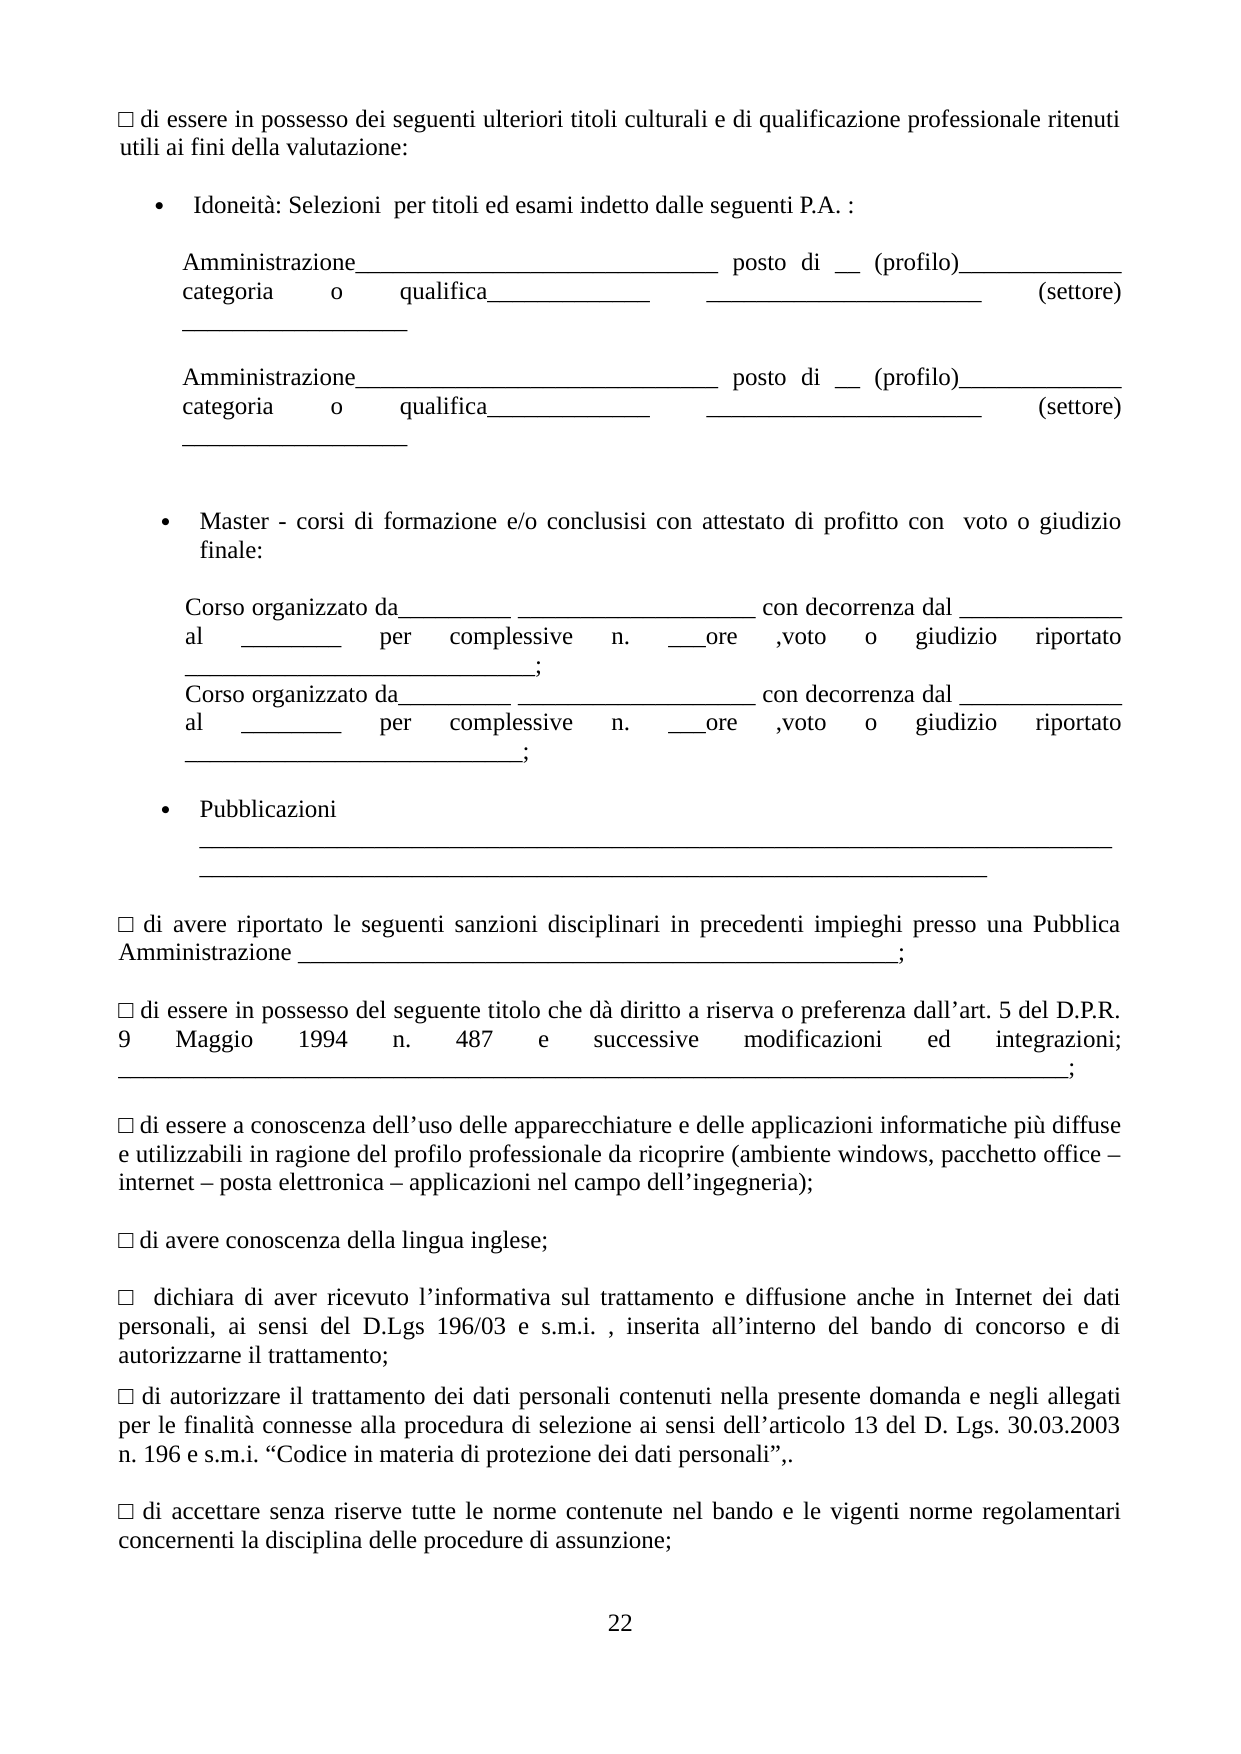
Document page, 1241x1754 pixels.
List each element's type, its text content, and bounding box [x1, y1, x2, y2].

text □ dichiara di aver ricevuto l’informativa sul trattamento e diffusione anche in Internet dei dati personali, ai sensi del D.Lgs 196/03 e s.m.i. , inserita all’interno del bando di concorso e di autorizzarne il trattamento; [118, 1282, 1122, 1369]
text □ di essere a conoscenza dell’uso delle apparecchiature e delle applicazioni informatiche più diffuse e utilizzabili in ragione del profilo professionale da ricoprire (ambiente windows, pacchetto office – internet – posta elettronica – applicazioni nel campo dell’ingegneria); [118, 1110, 1122, 1196]
text Amministrazione_____________________________ posto di __ (profilo)_____________ categoria o qualifica_____________ ______________________ (settore) __________________ [182, 247, 1122, 334]
list Master - corsi di formazione e/o conclusisi con attestato di profitto con voto o giudizio finale: [162, 506, 1122, 564]
text □ di autorizzare il trattamento dei dati personali contenuti nella presente domanda e negli allegati per le finalità connesse alla procedura di selezione ai sensi dell’articolo 13 del D. Lgs. 30.03.2003 n. 196 e s.m.i. “Codice in materia di protezione dei dati personali”,. [118, 1381, 1122, 1467]
text □ di essere in possesso dei seguenti ulteriori titoli culturali e di qualificazione professionale ritenuti utili ai fini della valutazione: [118, 104, 1122, 161]
text Corso organizzato da_________ ___________________ con decorrenza dal _____________ al ________ per complessive n. ___ore ,voto o giudizio riportato ___________________________; [185, 679, 1122, 765]
text □ di accettare senza riserve tutte le norme contenute nel bando e le vigenti norme regolamentari concernenti la disciplina delle procedure di assunzione; [118, 1496, 1122, 1554]
text □ di avere riportato le seguenti sanzioni disciplinari in precedenti impieghi presso una Pubblica Amministrazione ________________________________________________; [118, 909, 1122, 966]
list Pubblicazioni ________________________________________________________________________________________________________________________________________ [162, 794, 1122, 880]
text □ di essere in possesso del seguente titolo che dà diritto a riserva o preferenza dall’art. 5 del D.P.R. 9 Maggio 1994 n. 487 e successive modificazioni ed integrazioni; ____________________________________________________________________________; [118, 995, 1122, 1081]
list Idoneità: Selezioni per titoli ed esami indetto dalle seguenti P.A. : [156, 190, 1122, 219]
text □ di avere conoscenza della lingua inglese; [118, 1225, 1122, 1254]
text Corso organizzato da_________ ___________________ con decorrenza dal _____________ al ________ per complessive n. ___ore ,voto o giudizio riportato ____________________________; [185, 592, 1122, 679]
text Amministrazione_____________________________ posto di __ (profilo)_____________ categoria o qualifica_____________ ______________________ (settore) __________________ [182, 362, 1122, 449]
